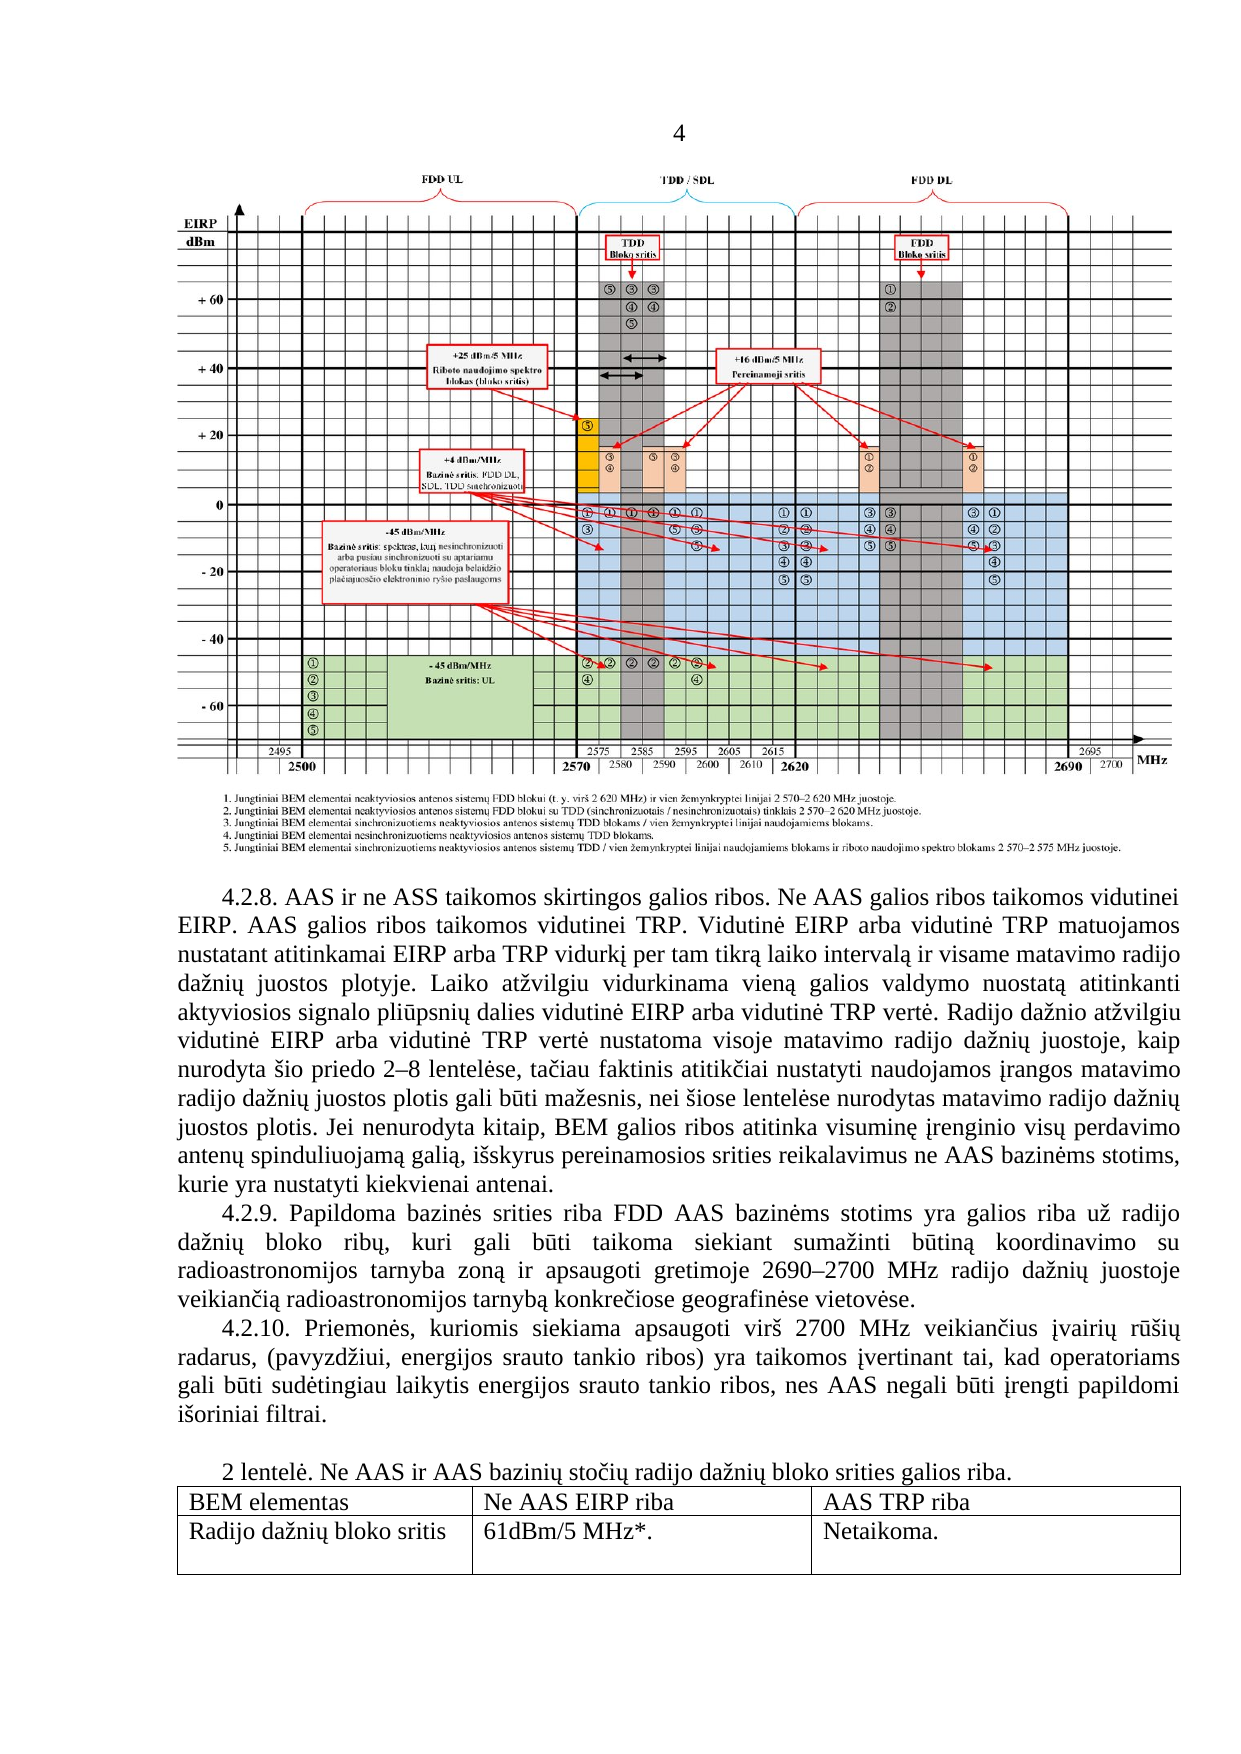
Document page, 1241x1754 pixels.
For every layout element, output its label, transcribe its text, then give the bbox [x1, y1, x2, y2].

table_header BEM elementas [178, 1487, 472, 1515]
table_header Ne AAS EIRP riba [473, 1487, 811, 1515]
text 4.2.10. Priemonės, kuriomis siekiama apsaugoti virš 2700 MHz veikiančius įvairių rūšių radarus, (pavyzdžiui, energijos srauto tankio ribos) yra taikomos įvertinant tai, kad operatoriams gali būti sudėtingiau laikytis energijos srauto tankio ribos, nes AAS negali būti įrengti papildomi išoriniai filtrai. [177, 1313, 1181, 1428]
table_cell Radijo dažnių bloko sritis [178, 1516, 472, 1574]
text 4.2.9. Papildoma bazinės srities riba FDD AAS bazinėms stotims yra galios riba už radijo dažnių bloko ribų, kuri gali būti taikoma siekiant sumažinti būtiną koordinavimo su radioastronomijos tarnyba zoną ir apsaugoti gretimoje 2690–2700 MHz radijo dažnių juostoje veikiančią radioastronomijos tarnybą konkrečiose geografinėse vietovėse. [177, 1198, 1181, 1313]
table_cell 61dBm/5 MHz*. [473, 1516, 811, 1574]
table_header AAS TRP riba [812, 1487, 1180, 1515]
text 4.2.8. AAS ir ne ASS taikomos skirtingos galios ribos. Ne AAS galios ribos taikomos vidutinei EIRP. AAS galios ribos taikomos vidutinei TRP. Vidutinė EIRP arba vidutinė TRP matuojamos nustatant atitinkamai EIRP arba TRP vidurkį per tam tikrą laiko intervalą ir visame matavimo radijo dažnių juostos plotyje. Laiko atžvilgiu vidurkinama vieną galios valdymo nuostatą atitinkanti aktyviosios signalo pliūpsnių dalies vidutinė EIRP arba vidutinė TRP vertė. Radijo dažnio atžvilgiu vidutinė EIRP arba vidutinė TRP vertė nustatoma visoje matavimo radijo dažnių juostoje, kaip nurodyta šio priedo 2–8 lentelėse, tačiau faktinis atitikčiai nustatyti naudojamos įrangos matavimo radijo dažnių juostos plotis gali būti mažesnis, nei šiose lentelėse nurodytas matavimo radijo dažnių juostos plotis. Jei nenurodyta kitaip, BEM galios ribos atitinka visuminę įrenginio visų perdavimo antenų spinduliuojamą galią, išskyrus pereinamosios srities reikalavimus ne AAS bazinėms stotims, kurie yra nustatyti kiekvienai antenai. [177, 882, 1181, 1198]
table_cell Netaikoma. [812, 1516, 1180, 1574]
text 2 lentelė. Ne AAS ir AAS bazinių stočių radijo dažnių bloko srities galios riba. [177, 1457, 1181, 1486]
